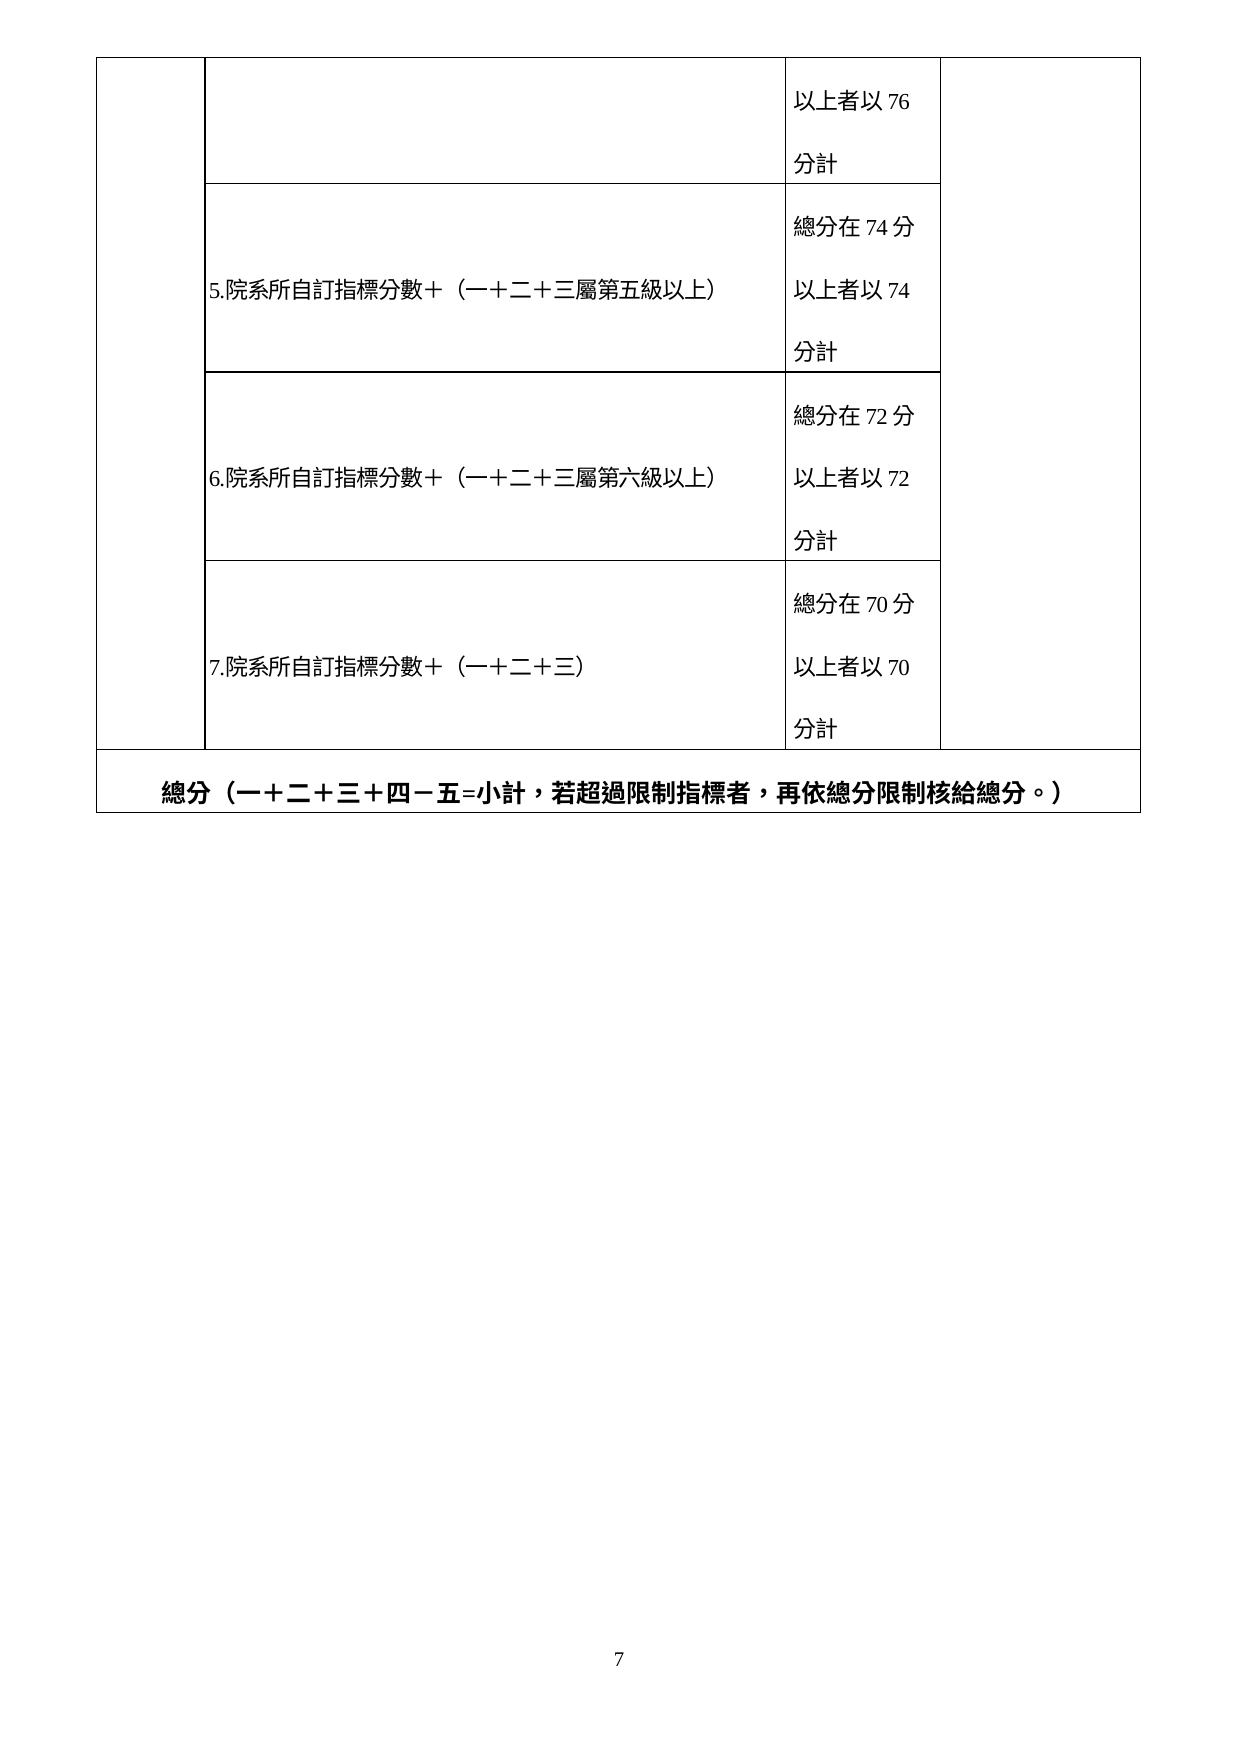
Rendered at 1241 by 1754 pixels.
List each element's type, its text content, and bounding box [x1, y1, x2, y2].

table_cell [97, 58, 204, 748]
table_cell 總分在74分以上者以74分計 [786, 184, 940, 371]
table_cell 6.院系所自訂指標分數＋（一＋二＋三屬第六級以上） [206, 373, 785, 560]
table_cell [941, 58, 1140, 748]
table_cell 7.院系所自訂指標分數＋（一＋二＋三） [206, 561, 785, 748]
table_cell [206, 58, 785, 183]
table_cell 5.院系所自訂指標分數＋（一＋二＋三屬第五級以上） [206, 184, 785, 371]
table_cell 總分在70分以上者以70分計 [786, 561, 940, 748]
table_cell 總分在72分以上者以72分計 [786, 373, 940, 560]
table_cell 總分（一＋二＋三＋四－五=小計，若超過限制指標者，再依總分限制核給總分。） [97, 750, 1140, 812]
table_cell 以上者以76分計 [786, 58, 940, 183]
